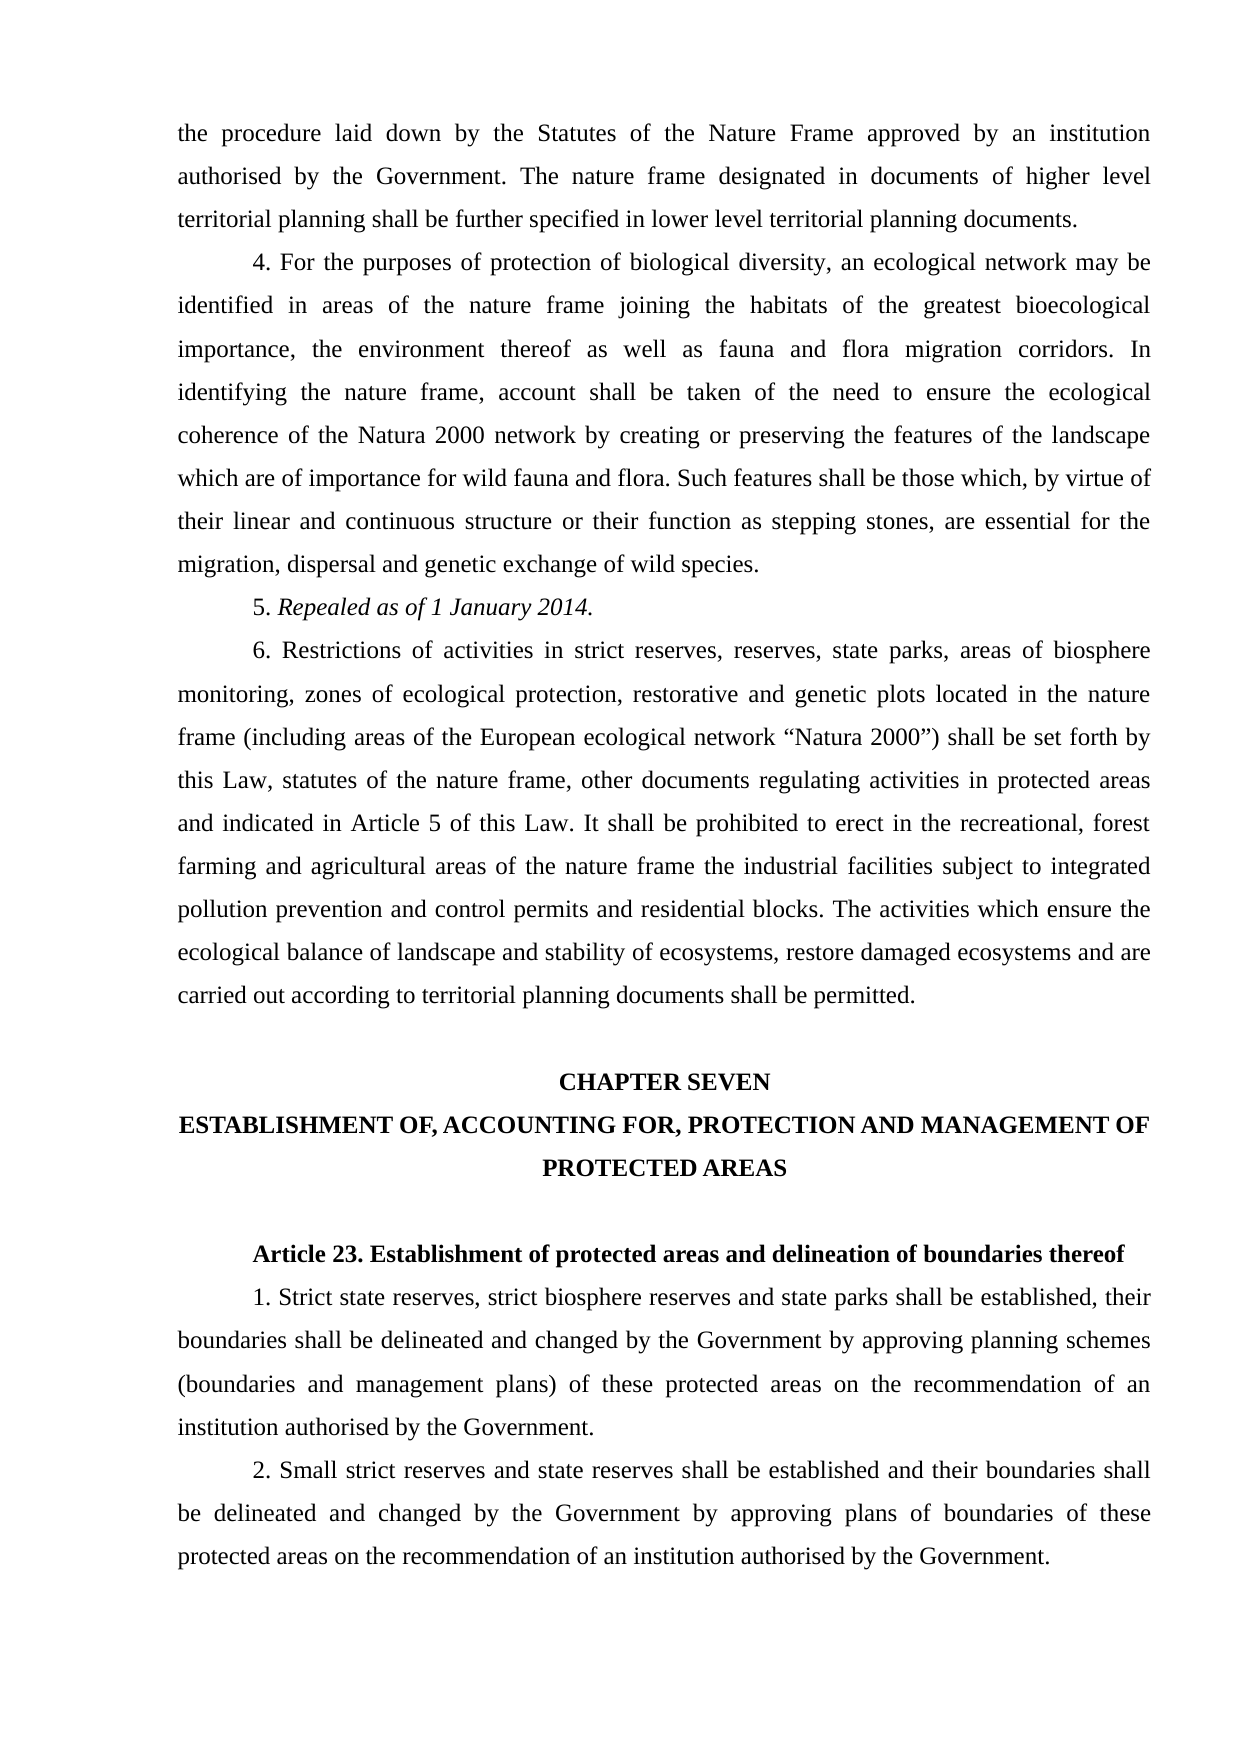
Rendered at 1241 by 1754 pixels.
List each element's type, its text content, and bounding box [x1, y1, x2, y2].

text 6. Restrictions of activities in strict reserves, reserves, state parks, areas of biosphere monitoring, zones of ecological protection, restorative and genetic plots located in the nature frame (including areas of the European ecological network “Natura 2000”) shall be set forth by this Law, statutes of the nature frame, other documents regulating activities in protected areas and indicated in Article 5 of this Law. It shall be prohibited to erect in the recreational, forest farming and agricultural areas of the nature frame the industrial facilities subject to integrated pollution prevention and control permits and residential blocks. The activities which ensure the ecological balance of landscape and stability of ecosystems, restore damaged ecosystems and are carried out according to territorial planning documents shall be permitted. [177, 636, 1152, 1009]
text CHAPTER SEVEN [177, 1067, 1152, 1096]
text 1. Strict state reserves, strict biosphere reserves and state parks shall be established, their boundaries shall be delineated and changed by the Government by approving planning schemes (boundaries and management plans) of these protected areas on the recommendation of an institution authorised by the Government. [177, 1282, 1152, 1441]
text ESTABLISHMENT OF, ACCOUNTING FOR, PROTECTION AND MANAGEMENT OF PROTECTED AREAS [177, 1110, 1152, 1182]
text 5. Repealed as of 1 January 2014. [177, 592, 1152, 621]
text 2. Small strict reserves and state reserves shall be established and their boundaries shall be delineated and changed by the Government by approving plans of boundaries of these protected areas on the recommendation of an institution authorised by the Government. [177, 1455, 1152, 1570]
text Article 23. Establishment of protected areas and delineation of boundaries thereof [177, 1239, 1152, 1268]
text the procedure laid down by the Statutes of the Nature Frame approved by an institution authorised by the Government. The nature frame designated in documents of higher level territorial planning shall be further specified in lower level territorial planning documents. [177, 118, 1152, 233]
text 4. For the purposes of protection of biological diversity, an ecological network may be identified in areas of the nature frame joining the habitats of the greatest bioecological importance, the environment thereof as well as fauna and flora migration corridors. In identifying the nature frame, account shall be taken of the need to ensure the ecological coherence of the Natura 2000 network by creating or preserving the features of the landscape which are of importance for wild fauna and flora. Such features shall be those which, by virtue of their linear and continuous structure or their function as stepping stones, are essential for the migration, dispersal and genetic exchange of wild species. [177, 247, 1152, 578]
